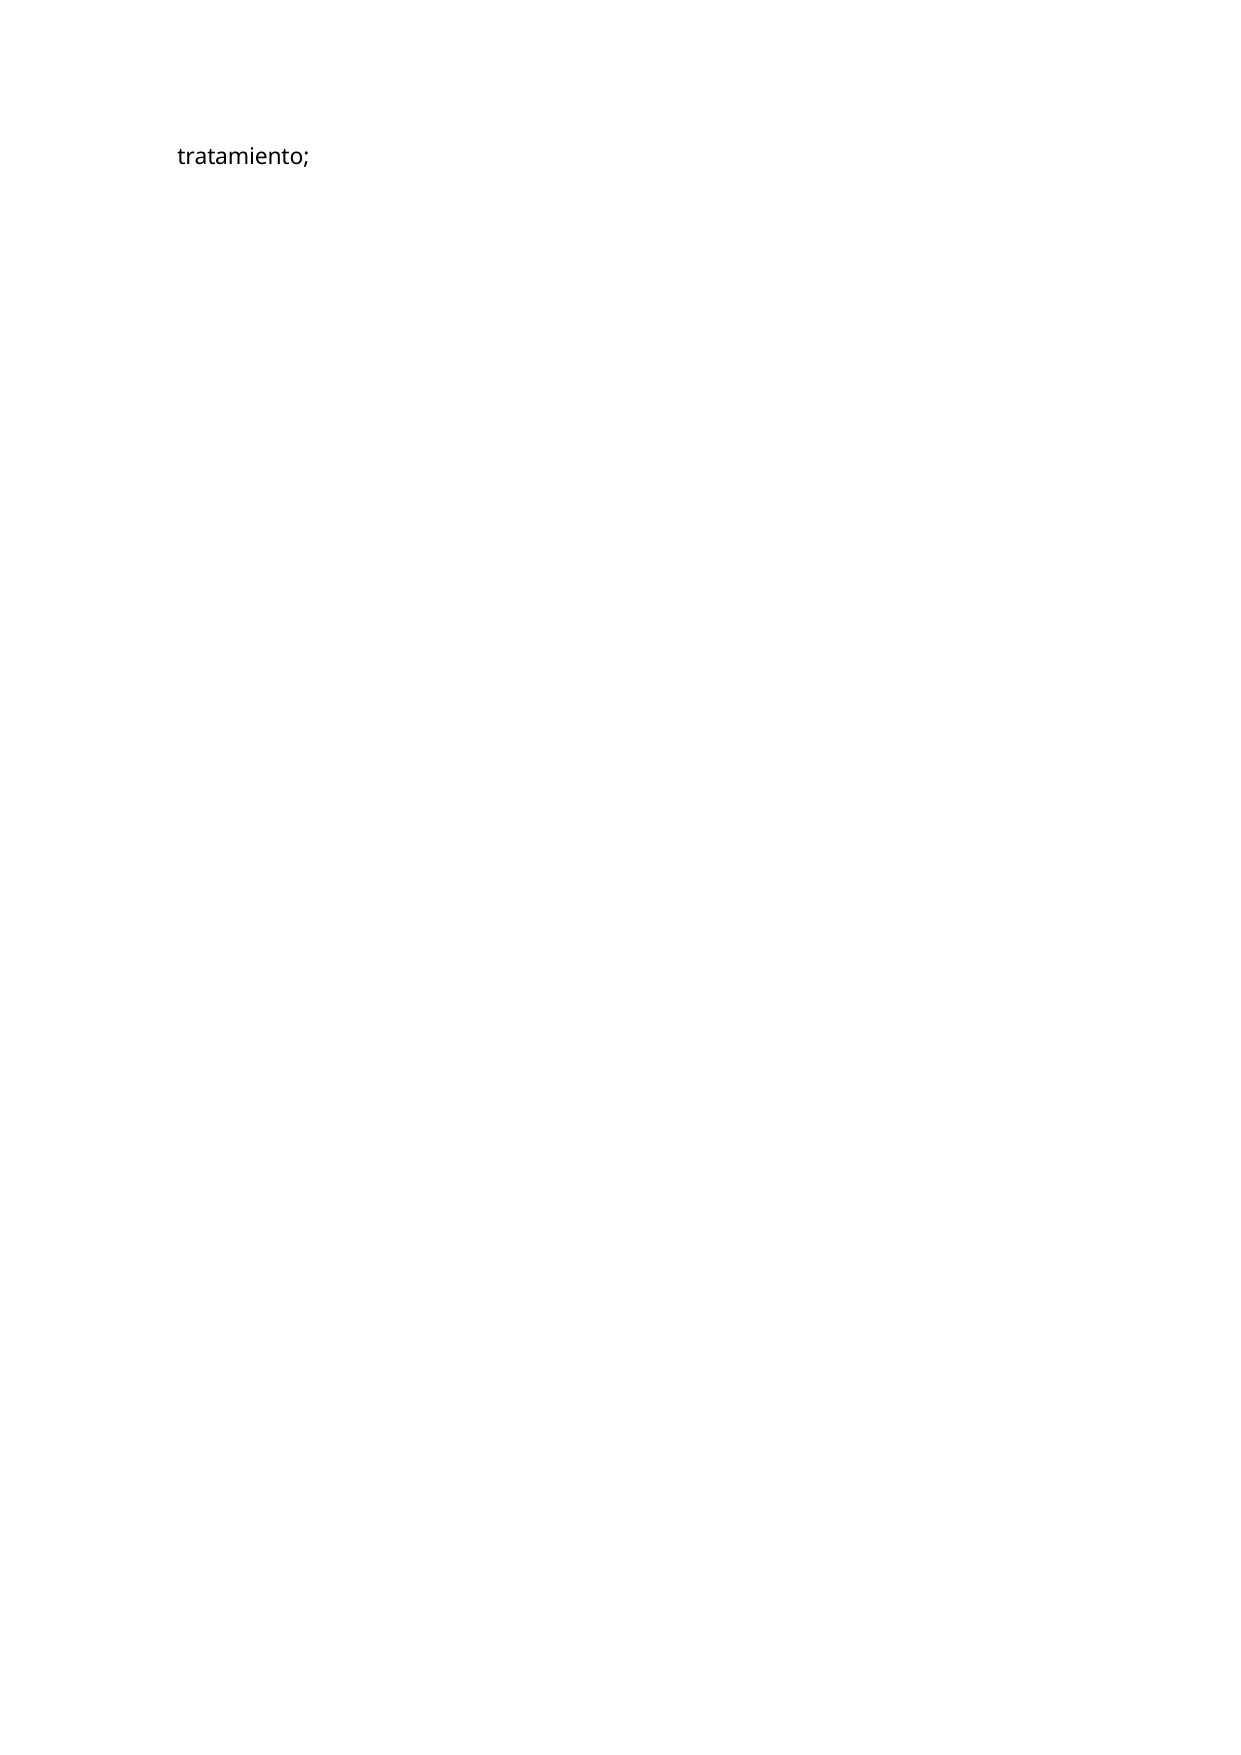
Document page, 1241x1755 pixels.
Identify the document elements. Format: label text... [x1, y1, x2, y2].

text tratamiento; [177, 139, 1078, 171]
